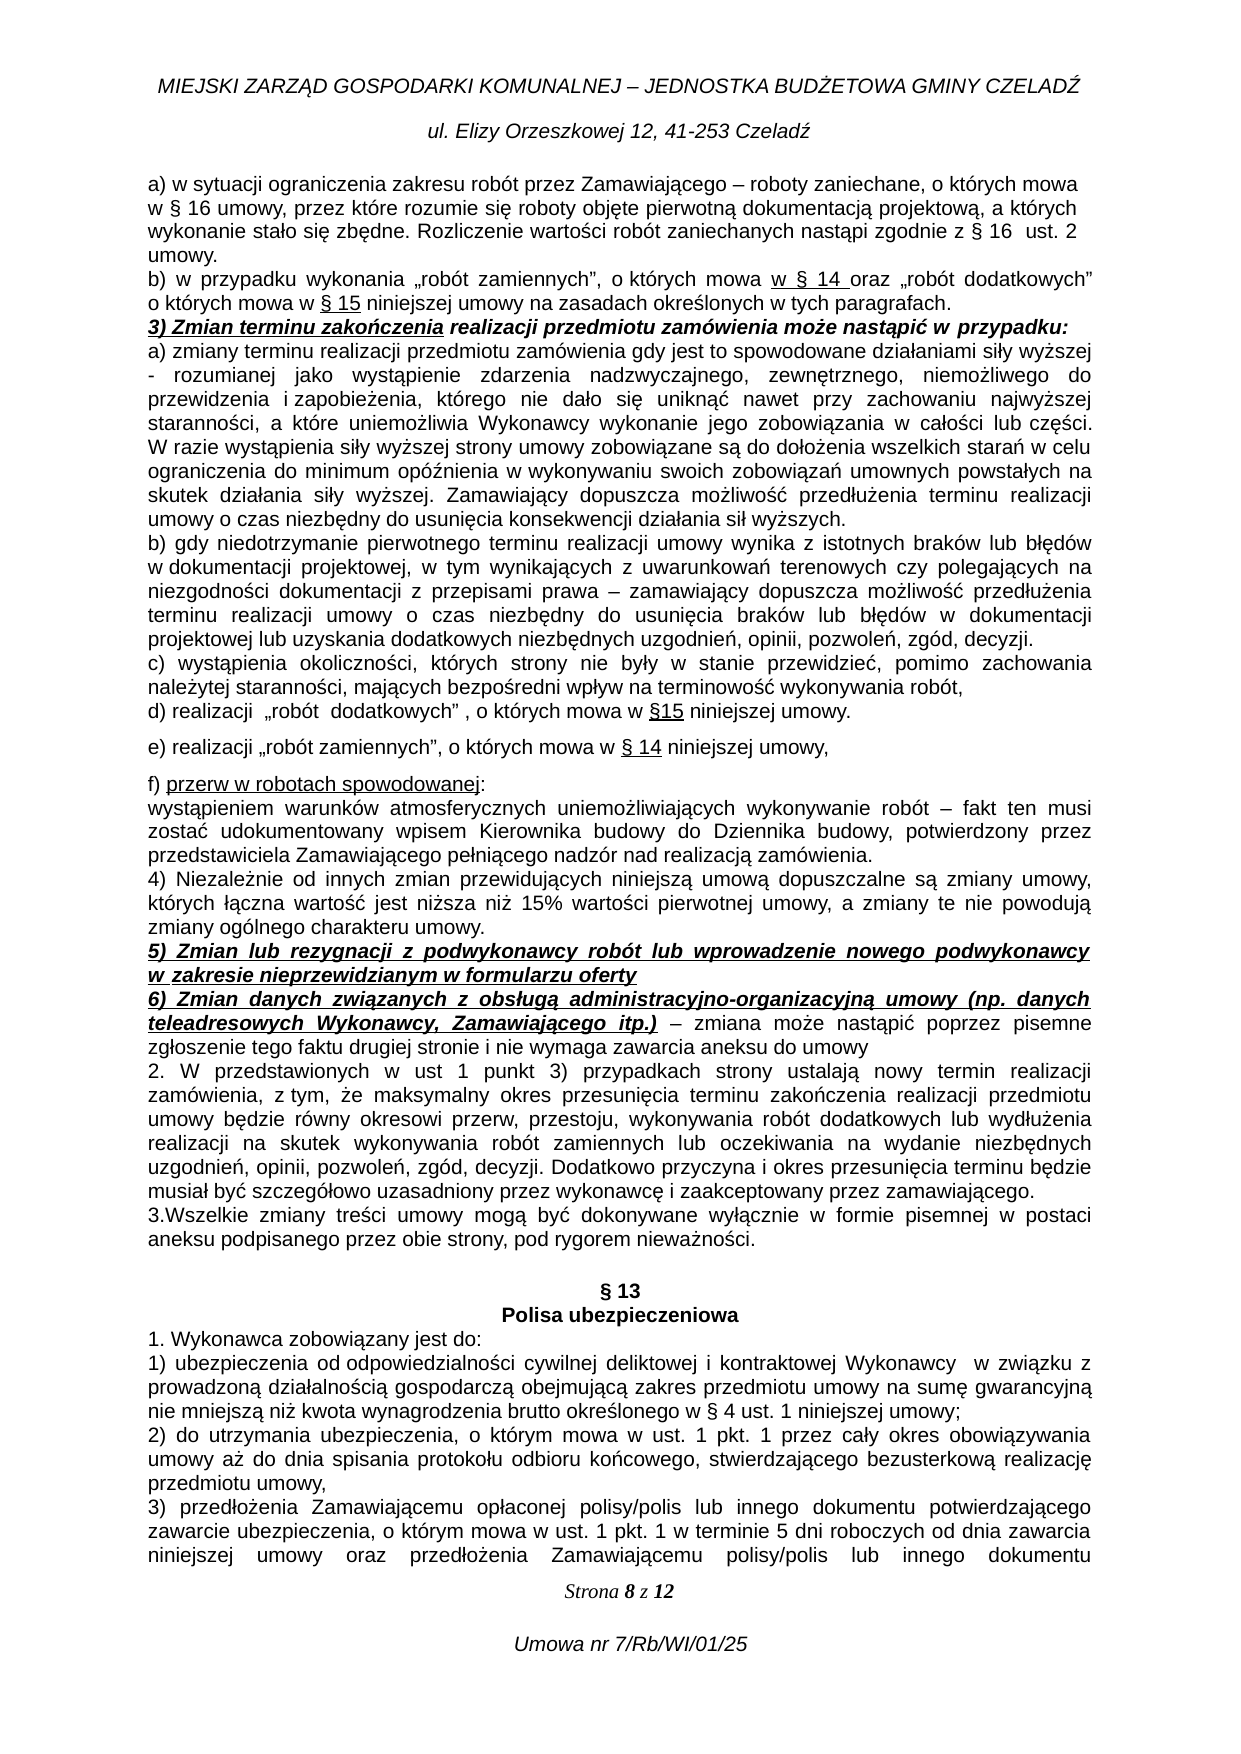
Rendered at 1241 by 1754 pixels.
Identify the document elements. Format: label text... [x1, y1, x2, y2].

text 3) Zmian terminu zakończenia realizacji przedmiotu zamówienia może nastąpić w przypadku: [148, 315, 1093, 339]
text § 13 [148, 1279, 1093, 1303]
text 2. W przedstawionych w ust 1 punkt 3) przypadkach strony ustalają nowy termin realizacji zamówienia, z tym, że maksymalny okres przesunięcia terminu zakończenia realizacji przedmiotu umowy będzie równy okresowi przerw, przestoju, wykonywania robót dodatkowych lub wydłużenia realizacji na skutek wykonywania robót zamiennych lub oczekiwania na wydanie niezbędnych uzgodnień, opinii, pozwoleń, zgód, decyzji. Dodatkowo przyczyna i okres przesunięcia terminu będzie musiał być szczegółowo uzasadniony przez wykonawcę i zaakceptowany przez zamawiającego. [148, 1059, 1093, 1203]
text 2) do utrzymania ubezpieczenia, o którym mowa w ust. 1 pkt. 1 przez cały okres obowiązywania umowy aż do dnia spisania protokołu odbioru końcowego, stwierdzającego bezusterkową realizację przedmiotu umowy, [148, 1423, 1093, 1495]
text 6) Zmian danych związanych z obsługą administracyjno-organizacyjną umowy (np. danych teleadresowych Wykonawcy, Zamawiającego itp.) – zmiana może nastąpić poprzez pisemne zgłoszenie tego faktu drugiej stronie i nie wymaga zawarcia aneksu do umowy [148, 987, 1093, 1059]
text 1) ubezpieczenia od odpowiedzialności cywilnej deliktowej i kontraktowej Wykonawcy w związku z prowadzoną działalnością gospodarczą obejmującą zakres przedmiotu umowy na sumę gwarancyjną nie mniejszą niż kwota wynagrodzenia brutto określonego w § 4 ust. 1 niniejszej umowy; [148, 1351, 1093, 1423]
text 3) przedłożenia Zamawiającemu opłaconej polisy/polis lub innego dokumentu potwierdzającego zawarcie ubezpieczenia, o którym mowa w ust. 1 pkt. 1 w terminie 5 dni roboczych od dnia zawarcia niniejszej umowy oraz przedłożenia Zamawiającemu polisy/polis lub innego dokumentu [148, 1495, 1093, 1567]
text 3.Wszelkie zmiany treści umowy mogą być dokonywane wyłącznie w formie pisemnej w postaci aneksu podpisanego przez obie strony, pod rygorem nieważności. [148, 1203, 1093, 1251]
text e) realizacji „robót zamiennych”, o których mowa w § 14 niniejszej umowy, [148, 735, 1093, 759]
text 1. Wykonawca zobowiązany jest do: [148, 1327, 1093, 1351]
text b) w przypadku wykonania „robót zamiennych”, o których mowa w § 14 oraz „robót dodatkowych” o których mowa w § 15 niniejszej umowy na zasadach określonych w tych paragrafach. [148, 267, 1093, 315]
text d) realizacji „robót dodatkowych” , o których mowa w §15 niniejszej umowy. [148, 698, 1093, 722]
text f) przerw w robotach spowodowanej: [148, 771, 1093, 795]
text Polisa ubezpieczeniowa [148, 1303, 1093, 1327]
text 5) Zmian lub rezygnacji z podwykonawcy robót lub wprowadzenie nowego podwykonawcy w zakresie nieprzewidzianym w formularzu oferty [148, 939, 1093, 987]
text b) gdy niedotrzymanie pierwotnego terminu realizacji umowy wynika z istotnych braków lub błędów w dokumentacji projektowej, w tym wynikających z uwarunkowań terenowych czy polegających na niezgodności dokumentacji z przepisami prawa – zamawiający dopuszcza możliwość przedłużenia terminu realizacji umowy o czas niezbędny do usunięcia braków lub błędów w dokumentacji projektowej lub uzyskania dodatkowych niezbędnych uzgodnień, opinii, pozwoleń, zgód, decyzji. [148, 531, 1093, 651]
text c) wystąpienia okoliczności, których strony nie były w stanie przewidzieć, pomimo zachowania należytej staranności, mających bezpośredni wpływ na terminowość wykonywania robót, [148, 651, 1093, 698]
text a) zmiany terminu realizacji przedmiotu zamówienia gdy jest to spowodowane działaniami siły wyższej - rozumianej jako wystąpienie zdarzenia nadzwyczajnego, zewnętrznego, niemożliwego do przewidzenia i zapobieżenia, którego nie dało się uniknąć nawet przy zachowaniu najwyższej staranności, a które uniemożliwia Wykonawcy wykonanie jego zobowiązania w całości lub części. W razie wystąpienia siły wyższej strony umowy zobowiązane są do dołożenia wszelkich starań w celu ograniczenia do minimum opóźnienia w wykonywaniu swoich zobowiązań umownych powstałych na skutek działania siły wyższej. Zamawiający dopuszcza możliwość przedłużenia terminu realizacji umowy o czas niezbędny do usunięcia konsekwencji działania sił wyższych. [148, 339, 1093, 531]
text a) w sytuacji ograniczenia zakresu robót przez Zamawiającego – roboty zaniechane, o których mowa w § 16 umowy, przez które rozumie się roboty objęte pierwotną dokumentacją projektową, a których wykonanie stało się zbędne. Rozliczenie wartości robót zaniechanych nastąpi zgodnie z § 16 ust. 2 umowy. [148, 171, 1079, 267]
text wystąpieniem warunków atmosferycznych uniemożliwiających wykonywanie robót – fakt ten musi zostać udokumentowany wpisem Kierownika budowy do Dziennika budowy, potwierdzony przez przedstawiciela Zamawiającego pełniącego nadzór nad realizacją zamówienia. [148, 795, 1093, 867]
text 4) Niezależnie od innych zmian przewidujących niniejszą umową dopuszczalne są zmiany umowy, których łączna wartość jest niższa niż 15% wartości pierwotnej umowy, a zmiany te nie powodują zmiany ogólnego charakteru umowy. [148, 867, 1093, 939]
